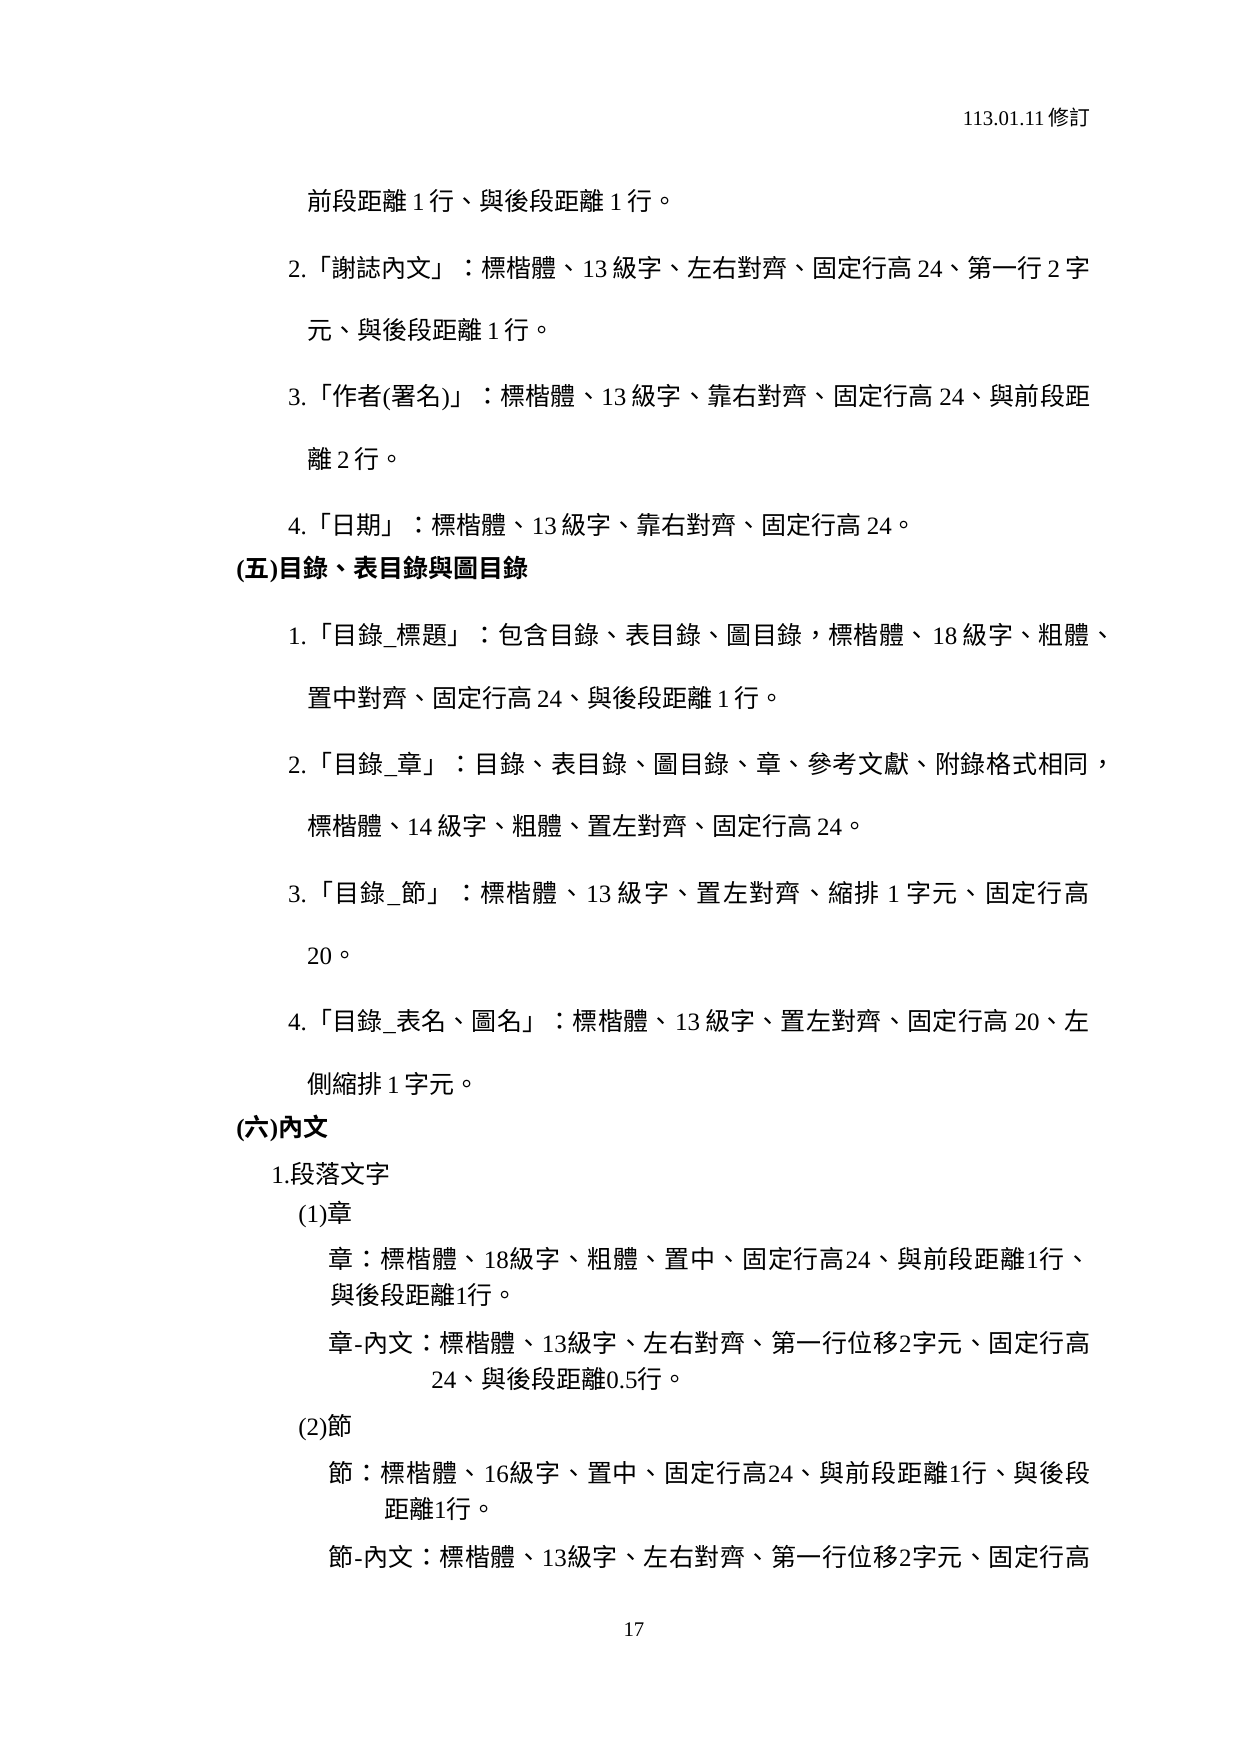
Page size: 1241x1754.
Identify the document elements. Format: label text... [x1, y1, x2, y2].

text 3.「目錄_節」：標楷體、13級字、置左對齊、縮排1字元、固定行高20。 [288, 849, 1090, 974]
text (五)目錄、表目錄與圖目錄 [236, 548, 1090, 584]
text 節-內文：標楷體、13級字、左右對齊、第一行位移2字元、固定行高 [329, 1537, 1090, 1573]
text 1.「目錄_標題」：包含目錄、表目錄、圖目錄，標楷體、18級字、粗體、置中對齊、固定行高24、與後段距離1行。 [288, 592, 1090, 717]
text 3.「作者(署名)」：標楷體、13級字、靠右對齊、固定行高24、與前段距離2行。 [288, 353, 1090, 478]
text 4.「目錄_表名、圖名」：標楷體、13級字、置左對齊、固定行高20、左側縮排1字元。 [288, 978, 1090, 1103]
text 前段距離1行、與後段距離1行。 [288, 158, 1090, 221]
text 章-內文：標楷體、13級字、左右對齊、第一行位移2字元、固定行高24、與後段距離0.5行。 [329, 1323, 1090, 1396]
text (六)內文 [236, 1107, 1090, 1143]
text (1)章 [271, 1197, 1090, 1228]
text 節：標楷體、16級字、置中、固定行高24、與前段距離1行、與後段距離1行。 [329, 1453, 1090, 1526]
text 2.「謝誌內文」：標楷體、13級字、左右對齊、固定行高24、第一行2字元、與後段距離1行。 [288, 224, 1090, 349]
text 2.「目錄_章」：目錄、表目錄、圖目錄、章、參考文獻、附錄格式相同，標楷體、14級字、粗體、置左對齊、固定行高24。 [288, 721, 1090, 846]
text 章：標楷體、18級字、粗體、置中、固定行高24、與前段距離1行、與後段距離1行。 [329, 1239, 1090, 1312]
text 4.「日期」：標楷體、13級字、靠右對齊、固定行高24。 [288, 482, 1090, 544]
text (2)節 [271, 1411, 1090, 1442]
text 1.段落文字 [271, 1158, 1090, 1189]
